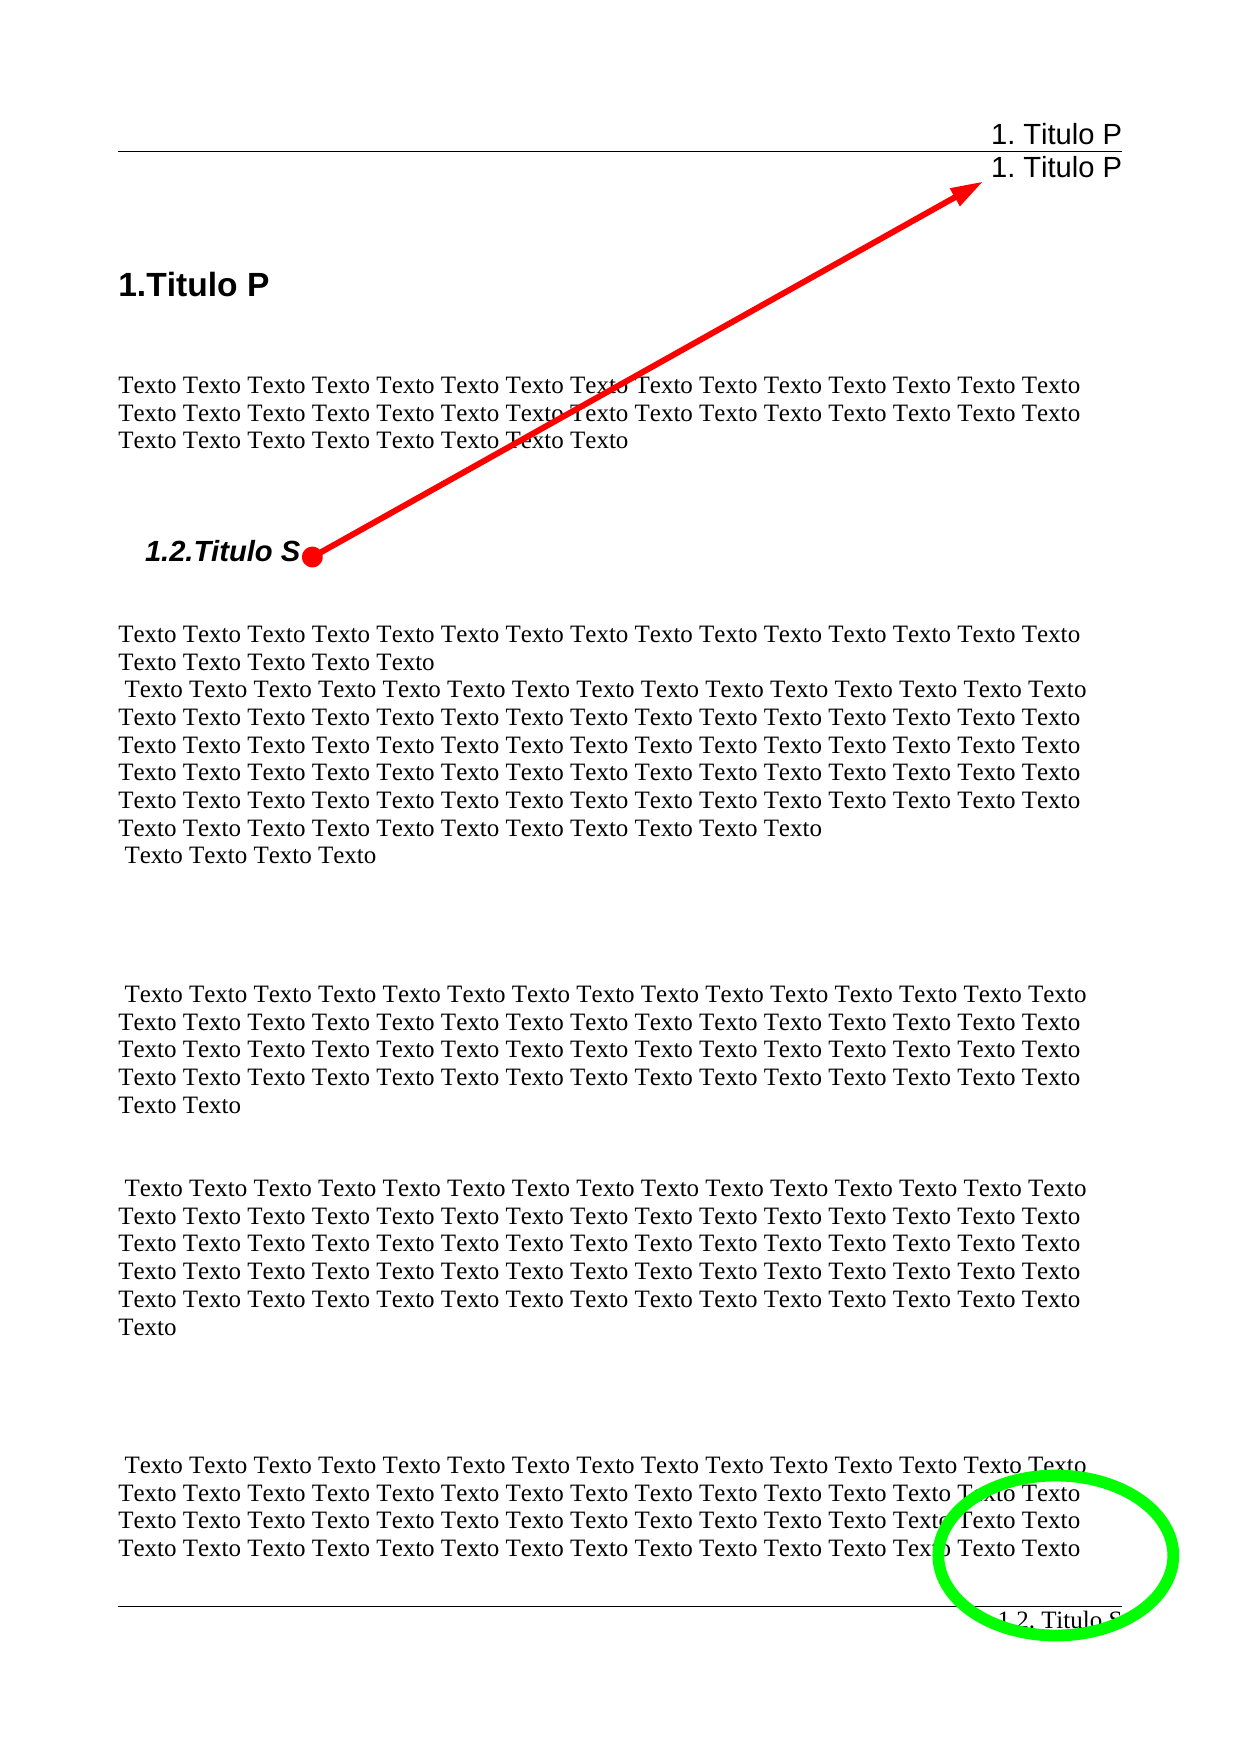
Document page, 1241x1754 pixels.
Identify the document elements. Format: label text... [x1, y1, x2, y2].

text Texto Texto Texto Texto Texto Texto Texto Texto Texto Texto Texto Texto Texto Texto Texto Texto Texto Texto Texto Texto Texto Texto Texto Texto Texto Texto Texto Texto Texto Texto Texto Texto Texto Texto Texto Texto Texto Texto [118, 371, 636, 454]
text Texto Texto Texto Texto Texto Texto Texto Texto Texto Texto Texto Texto Texto Texto Texto Texto Texto Texto Texto Texto Texto Texto Texto Texto Texto Texto Texto Texto Texto Texto Texto Texto Texto Texto Texto Texto Texto Texto Texto Texto Texto Texto Texto Texto Texto Texto Texto Texto Texto Texto Texto Texto Texto Texto Texto Texto Texto Texto Texto Texto Texto Texto Texto Texto Texto Texto Texto Texto Texto Texto Texto Texto Texto Texto Texto Texto Texto Texto Texto Texto Texto Texto Texto Texto Texto Texto Texto Texto Texto Texto Texto Texto [118, 1451, 1122, 1562]
text Texto Texto Texto Texto Texto Texto Texto Texto Texto Texto Texto Texto Texto Texto Texto Texto Texto Texto Texto Texto [118, 620, 1122, 675]
subtitle Titulo P [118, 266, 824, 303]
text Texto Texto Texto Texto [118, 842, 1122, 869]
text Texto Texto Texto Texto Texto Texto Texto Texto Texto Texto Texto Texto Texto Texto Texto Texto Texto Texto Texto Texto Texto Texto Texto Texto Texto Texto Texto Texto Texto Texto Texto Texto Texto Texto Texto Texto Texto Texto [505, 371, 1122, 454]
subtitle [318, 534, 1122, 567]
text Texto Texto Texto Texto Texto Texto Texto Texto Texto Texto Texto Texto Texto Texto Texto Texto Texto Texto Texto Texto Texto Texto Texto Texto Texto Texto Texto Texto Texto Texto Texto Texto Texto Texto Texto Texto Texto Texto Texto Texto Texto Texto Texto Texto Texto Texto Texto Texto Texto Texto Texto Texto Texto Texto Texto Texto Texto Texto Texto Texto Texto Texto Texto Texto Texto Texto Texto Texto Texto Texto Texto Texto Texto Texto Texto Texto Texto Texto Texto Texto Texto Texto Texto Texto Texto Texto Texto Texto Texto Texto Texto Texto [945, 1482, 1122, 1562]
subtitle Titulo S [145, 534, 345, 567]
text Texto Texto Texto Texto Texto Texto Texto Texto Texto Texto Texto Texto Texto Texto Texto Texto Texto Texto Texto Texto Texto Texto Texto Texto Texto Texto Texto Texto Texto Texto Texto Texto Texto Texto Texto Texto Texto Texto Texto Texto Texto Texto Texto Texto Texto Texto Texto Texto Texto Texto Texto Texto Texto Texto Texto Texto Texto Texto Texto Texto Texto Texto Texto Texto Texto Texto Texto Texto Texto Texto Texto Texto Texto Texto Texto Texto Texto Texto Texto Texto Texto Texto Texto Texto Texto Texto [118, 675, 1122, 842]
text Texto Texto Texto Texto Texto Texto Texto Texto Texto Texto Texto Texto Texto Texto Texto Texto Texto Texto Texto Texto Texto Texto Texto Texto Texto Texto Texto Texto Texto Texto Texto Texto Texto Texto Texto Texto Texto Texto Texto Texto Texto Texto Texto Texto Texto Texto Texto Texto Texto Texto Texto Texto Texto Texto Texto Texto Texto Texto Texto Texto Texto Texto [118, 980, 1122, 1119]
text Texto Texto Texto Texto Texto Texto Texto Texto Texto Texto Texto Texto Texto Texto Texto Texto Texto Texto Texto Texto Texto Texto Texto Texto Texto Texto Texto Texto Texto Texto Texto Texto Texto Texto Texto Texto Texto Texto Texto Texto Texto Texto Texto Texto Texto Texto Texto Texto Texto Texto Texto Texto Texto Texto Texto Texto Texto Texto Texto Texto Texto Texto Texto Texto Texto Texto Texto Texto Texto Texto Texto Texto Texto Texto Texto Texto [118, 1174, 1122, 1340]
subtitle [774, 266, 1122, 303]
